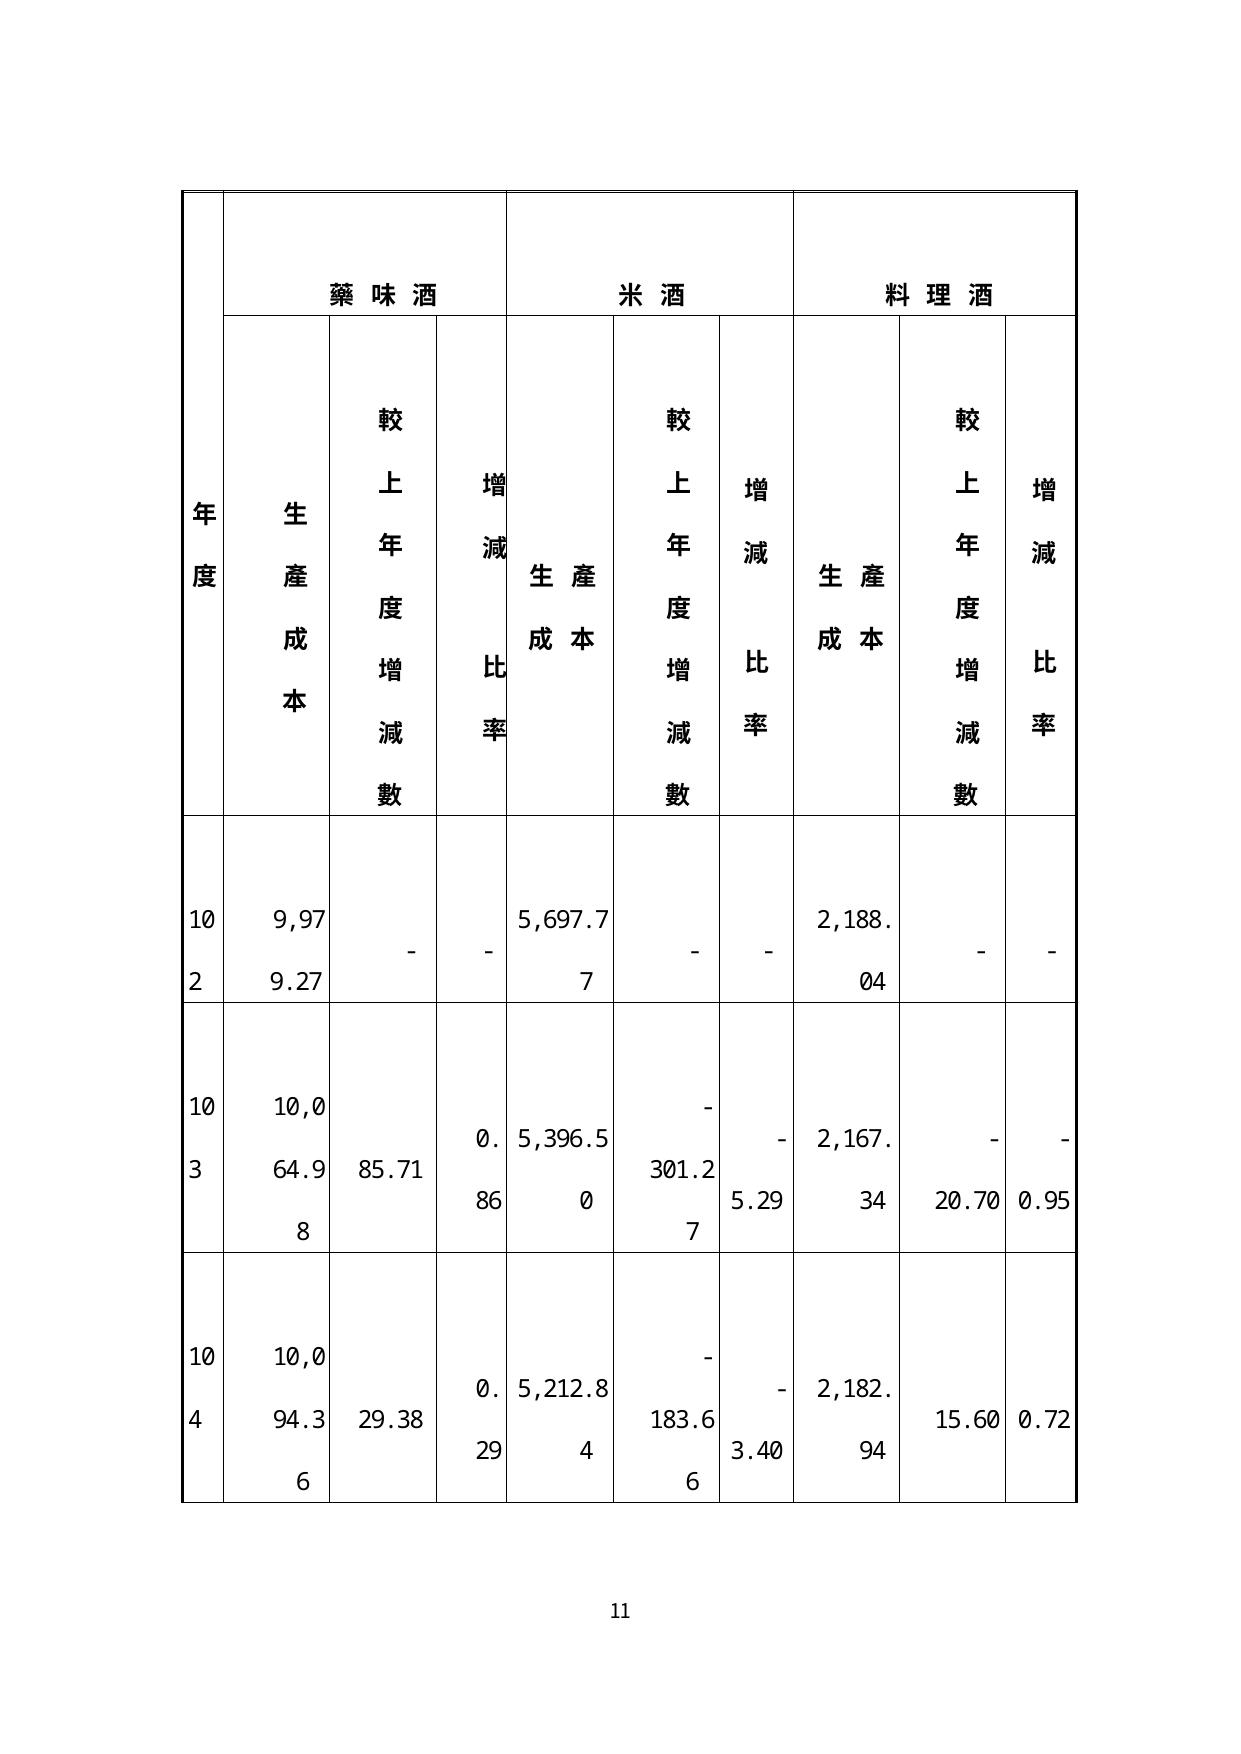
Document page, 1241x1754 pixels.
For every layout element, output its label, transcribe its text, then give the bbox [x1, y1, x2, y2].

table_cell 年度 [184, 193, 223, 814]
table_cell 0.29 [437, 1253, 506, 1502]
table_cell 料理酒 [794, 193, 1075, 314]
table_cell -5.29 [720, 1003, 793, 1252]
table_cell 29.38 [330, 1253, 436, 1502]
table_cell -0.95 [1006, 1003, 1075, 1252]
table_cell 5,697.77 [507, 816, 613, 1002]
table_cell 生產成本 [224, 316, 329, 814]
table_cell -301.27 [614, 1003, 719, 1252]
table_cell -20.70 [900, 1003, 1005, 1252]
table_cell 2,167.34 [794, 1003, 899, 1252]
table_cell 較上年度增減數 [900, 316, 1005, 814]
table_cell - [720, 816, 793, 1002]
table_cell 增減 比率 [437, 316, 506, 814]
table_cell 較上年度增減數 [330, 316, 436, 814]
table_cell 5,396.50 [507, 1003, 613, 1252]
table_cell - [330, 816, 436, 1002]
table_cell 較上年度增減數 [614, 316, 719, 814]
table_cell - [614, 816, 719, 1002]
table_cell 103 [184, 1003, 223, 1252]
table_cell 0.72 [1006, 1253, 1075, 1502]
table_cell 增減 比率 [720, 316, 793, 814]
table_cell 102 [184, 816, 223, 1002]
table_cell 生產成本 [507, 316, 613, 814]
table_cell -183.66 [614, 1253, 719, 1502]
table_cell 104 [184, 1253, 223, 1502]
table_cell - [1006, 816, 1075, 1002]
table_cell 15.60 [900, 1253, 1005, 1502]
table_cell 藥味酒 [224, 193, 506, 314]
table_cell 9,979.27 [224, 816, 329, 1002]
table_cell 增減 比率 [1006, 316, 1075, 814]
table_cell - [437, 816, 506, 1002]
table_cell 生產成本 [794, 316, 899, 814]
table_cell 2,188.04 [794, 816, 899, 1002]
table_cell 2,182.94 [794, 1253, 899, 1502]
table_cell 85.71 [330, 1003, 436, 1252]
table_cell - [900, 816, 1005, 1002]
table_cell 0.86 [437, 1003, 506, 1252]
table_cell 10,064.98 [224, 1003, 329, 1252]
table_cell 米酒 [507, 193, 793, 314]
table_cell 5,212.84 [507, 1253, 613, 1502]
table_cell -3.40 [720, 1253, 793, 1502]
table_cell 10,094.36 [224, 1253, 329, 1502]
